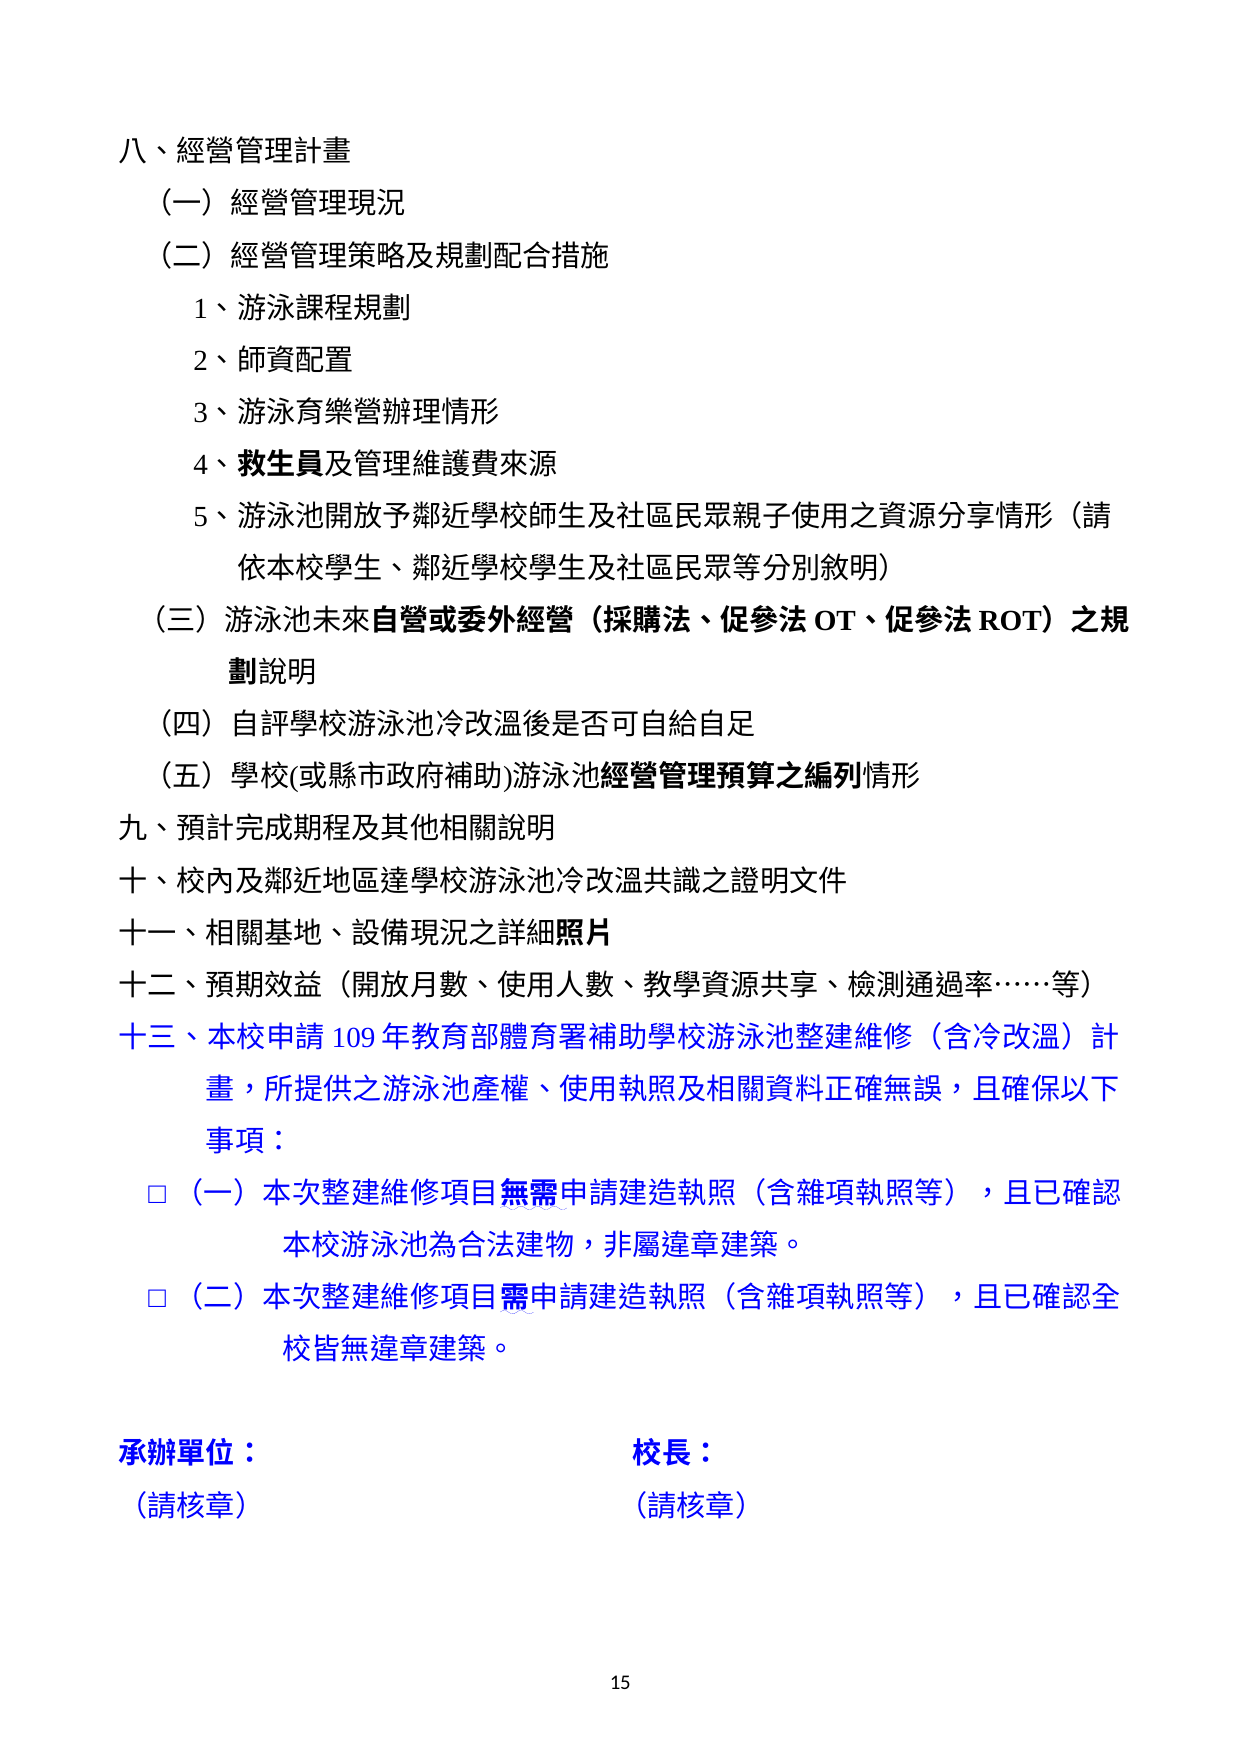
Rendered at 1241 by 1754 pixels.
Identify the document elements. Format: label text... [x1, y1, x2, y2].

text （一）經營管理現況 [143, 170, 1122, 222]
text 十、校內及鄰近地區達學校游泳池冷改溫共識之證明文件 [118, 847, 1122, 899]
text 九、預計完成期程及其他相關說明 [118, 795, 1134, 847]
text （請核章） （請核章） [118, 1472, 1122, 1524]
text 八、經營管理計畫 [118, 118, 1122, 170]
text □ （二）本次整建維修項目需申請建造執照（含雜項執照等），且已確認全校皆無違章建築。 [148, 1264, 1122, 1368]
text 3、游泳育樂營辦理情形 [193, 378, 1122, 431]
text （四）自評學校游泳池冷改溫後是否可自給自足 [143, 691, 1122, 743]
text （五）學校(或縣市政府補助)游泳池經營管理預算之編列情形 [143, 743, 1122, 795]
text 2、師資配置 [193, 326, 1122, 378]
text □ （一）本次整建維修項目無需申請建造執照（含雜項執照等），且已確認本校游泳池為合法建物，非屬違章建築。 [148, 1160, 1122, 1264]
text 承辦單位： 校長： [118, 1420, 1122, 1472]
text 十一、相關基地、設備現況之詳細照片 [118, 899, 1122, 951]
text 4、救生員及管理維護費來源 [193, 431, 1122, 483]
text （三）游泳池未來自營或委外經營（採購法、促參法OT、促參法ROT）之規劃說明 [137, 587, 1134, 691]
text （二）經營管理策略及規劃配合措施 [143, 222, 1122, 274]
text 5、游泳池開放予鄰近學校師生及社區民眾親子使用之資源分享情形（請依本校學生、鄰近學校學生及社區民眾等分別敘明） [193, 483, 1122, 587]
text 1、游泳課程規劃 [193, 274, 1122, 326]
text 十三、本校申請109年教育部體育署補助學校游泳池整建維修（含冷改溫）計畫，所提供之游泳池產權、使用執照及相關資料正確無誤，且確保以下事項： [118, 1003, 1122, 1160]
text 十二、預期效益（開放月數、使用人數、教學資源共享、檢測通過率……等） [118, 951, 1122, 1003]
